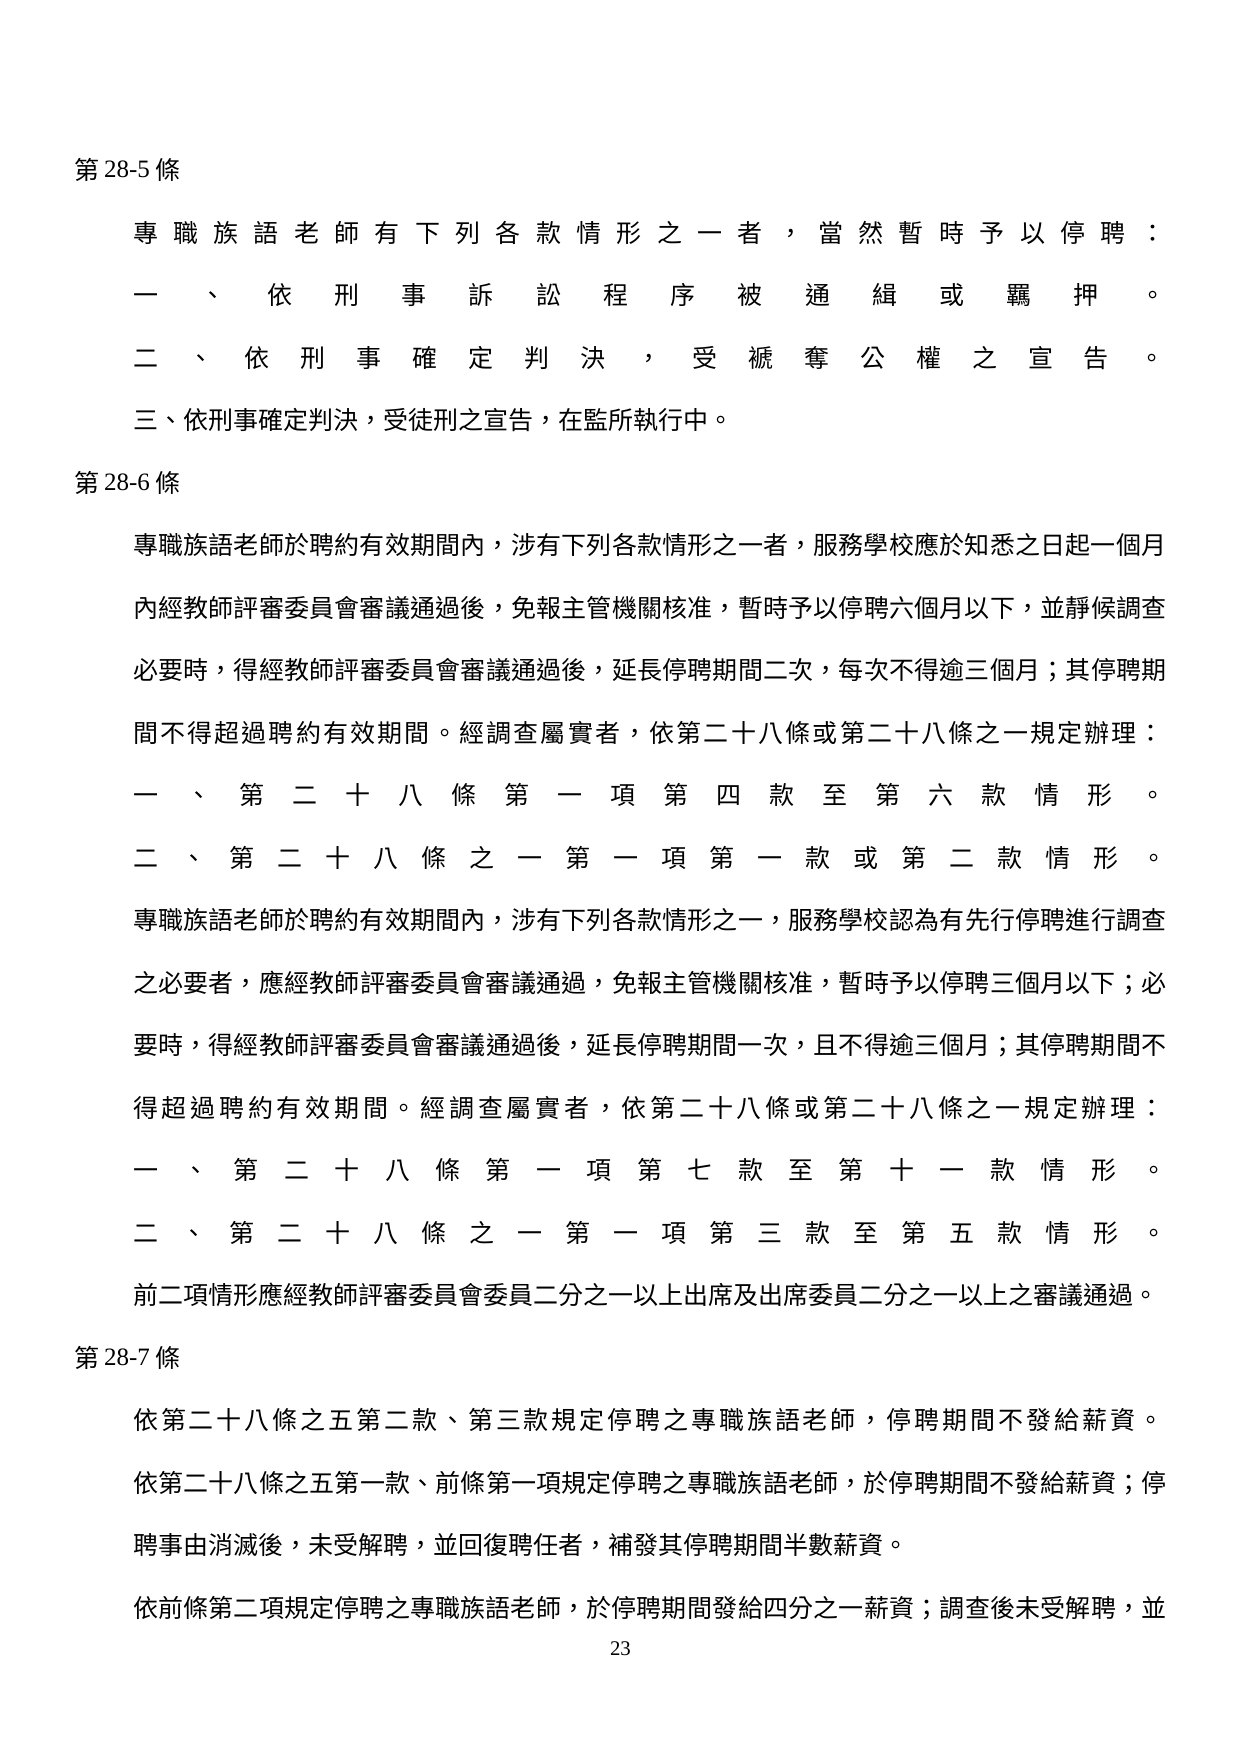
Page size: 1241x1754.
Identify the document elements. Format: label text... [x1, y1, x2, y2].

text 依前條第二項規定停聘之專職族語老師，於停聘期間發給四分之一薪資；調查後未受解聘，並 [133, 1564, 1166, 1627]
text 依第二十八條之五第二款、第三款規定停聘之專職族語老師，停聘期間不發給薪資。 依第二十八條之五第一款、前條第一項規定停聘之專職族語老師，於停聘期間不發給薪資；停聘事由消滅後，未受解聘，並回復聘任者，補發其停聘期間半數薪資。 [133, 1423, 1166, 1564]
text 第28-5條 [74, 127, 1166, 189]
text 專職族語老師有下列各款情形之一者，當然暫時予以停聘： 一、依刑事訴訟程序被通緝或羈押。 二、依刑事確定判決，受褫奪公權之宣告。 三、依刑事確定判決，受徒刑之宣告，在監所執行中。 [133, 189, 1166, 331]
